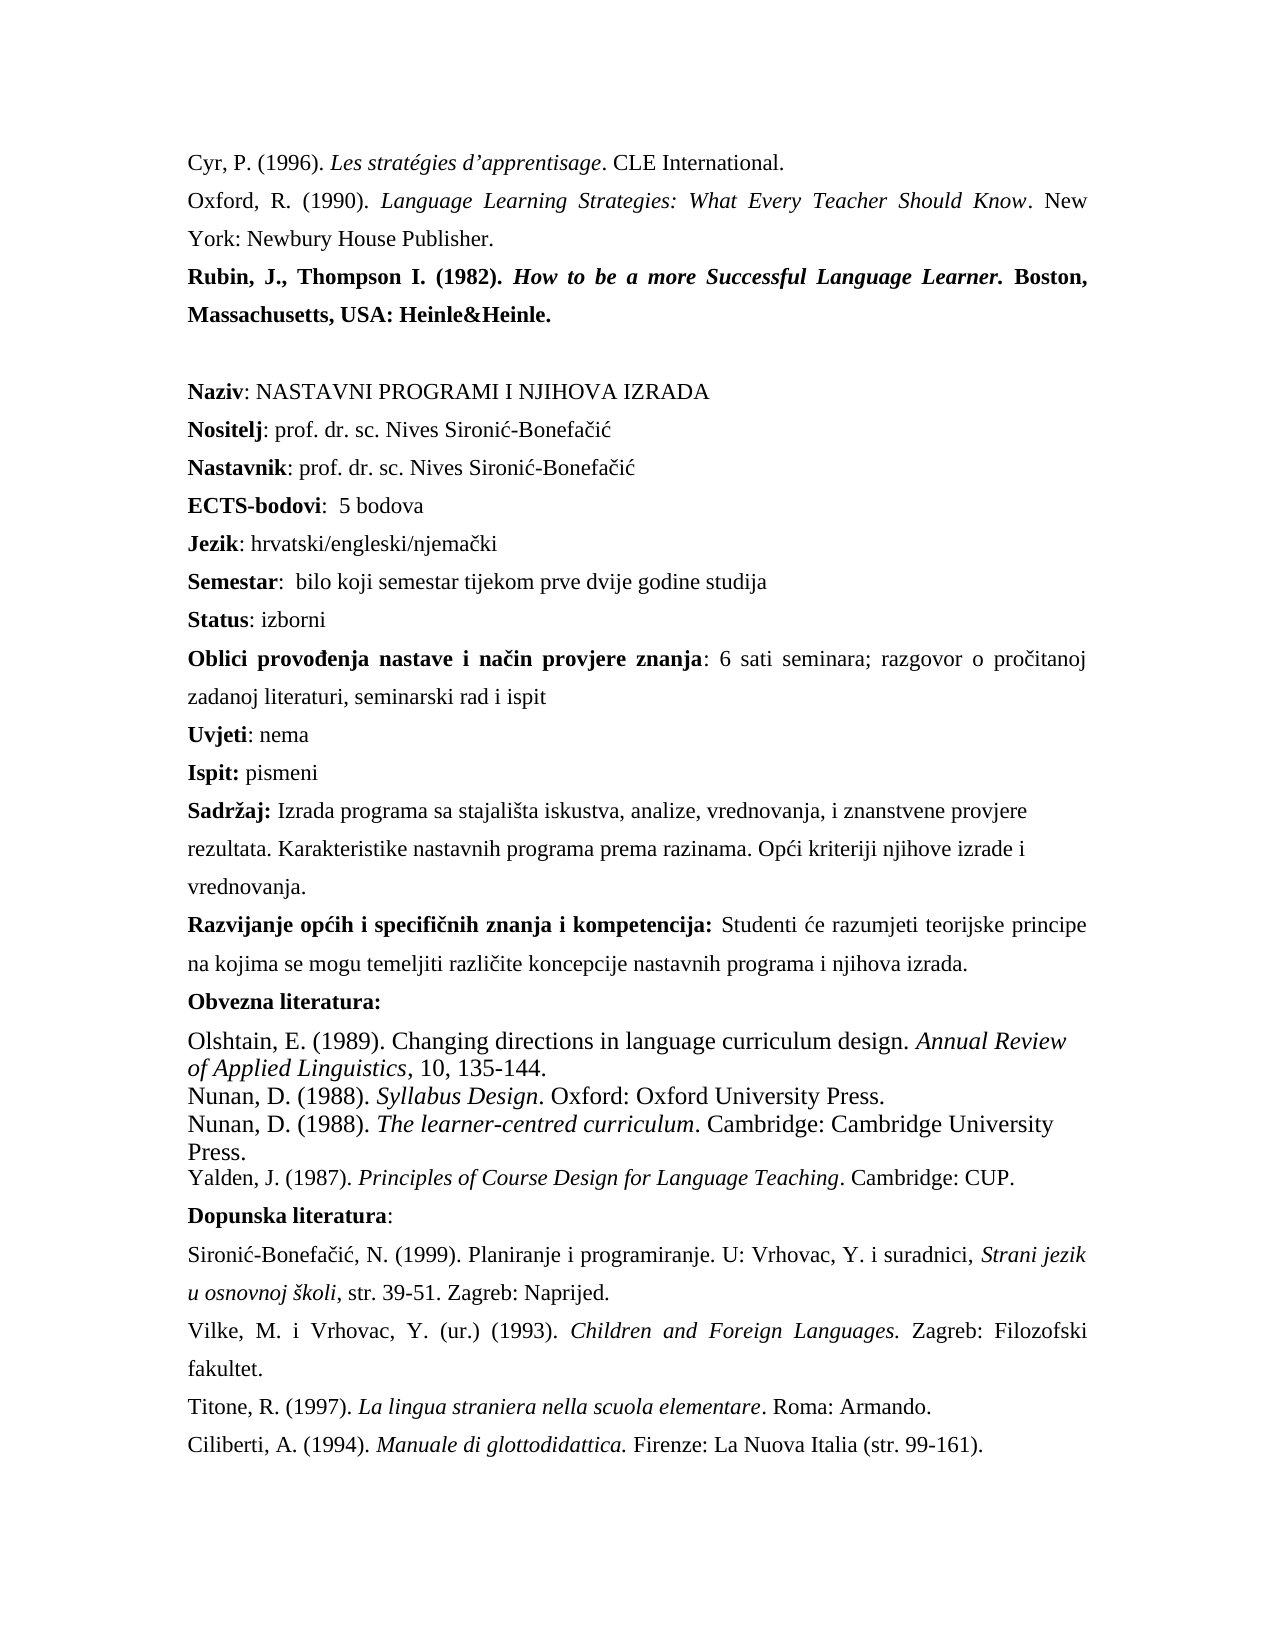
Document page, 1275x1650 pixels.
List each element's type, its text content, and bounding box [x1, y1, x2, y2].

text Uvjeti: nema [187, 722, 1087, 747]
text Dopunska literatura: [187, 1203, 1087, 1229]
text Vilke, M. i Vrhovac, Y. (ur.) (1993). Children and Foreign Languages. Zagreb: Filozofski fakultet. [187, 1318, 1087, 1381]
text Semestar: bilo koji semestar tijekom prve dvije godine studija [187, 569, 1087, 595]
text Nastavnik: prof. dr. sc. Nives Sironić-Bonefačić [187, 455, 1087, 480]
text Oblici provođenja nastave i način provjere znanja: 6 sati seminara; razgovor o pročitanoj zadanoj literaturi, seminarski rad i ispit [187, 646, 1087, 709]
subtitle Cyr, P. (1996). Les stratégies d’apprentisage. CLE International. [187, 150, 1087, 175]
text Rubin, J., Thompson I. (1982). How to be a more Successful Language Learner. Boston, Massachusetts, USA: Heinle&Heinle. [187, 264, 1087, 328]
text Titone, R. (1997). La lingua straniera nella scuola elementare. Roma: Armando. [187, 1394, 1087, 1419]
text Yalden, J. (1987). Principles of Course Design for Language Teaching. Cambridge: CUP. [187, 1165, 1087, 1191]
text Razvijanje općih i specifičnih znanja i kompetencija: Studenti će razumjeti teorijske principe na kojima se mogu temeljiti različite koncepcije nastavnih programa i njihova izrada. [187, 912, 1087, 976]
text Nunan, D. (1988). Syllabus Design. Oxford: Oxford University Press. [187, 1082, 1087, 1110]
text Nunan, D. (1988). The learner-centred curriculum. Cambridge: Cambridge University Press. [187, 1110, 1087, 1165]
text ECTS-bodovi: 5 bodova [187, 493, 1087, 518]
text Nositelj: prof. dr. sc. Nives Sironić-Bonefačić [187, 417, 1087, 442]
text Obvezna literatura: [187, 989, 1087, 1014]
subtitle Oxford, R. (1990). Language Learning Strategies: What Every Teacher Should Know. New York: Newbury House Publisher. [187, 188, 1087, 252]
text Sadržaj: Izrada programa sa stajališta iskustva, analize, vrednovanja, i znanstvene provjere rezultata. Karakteristike nastavnih programa prema razinama. Opći kriteriji njihove izrade i vrednovanja. [187, 798, 1087, 900]
text Ispit: pismeni [187, 760, 1087, 785]
text Ciliberti, A. (1994). Manuale di glottodidattica. Firenze: La Nuova Italia (str. 99-161). [187, 1432, 1087, 1458]
text Olshtain, E. (1989). Changing directions in language curriculum design. Annual Review of Applied Linguistics, 10, 135-144. [187, 1027, 1087, 1082]
text Jezik: hrvatski/engleski/njemački [187, 531, 1087, 557]
text Sironić-Bonefačić, N. (1999). Planiranje i programiranje. U: Vrhovac, Y. i suradnici, Strani jezik u osnovnoj školi, str. 39-51. Zagreb: Naprijed. [187, 1242, 1087, 1305]
text Naziv: NASTAVNI PROGRAMI I NJIHOVA IZRADA [187, 379, 1087, 404]
text Status: izborni [187, 607, 1087, 633]
